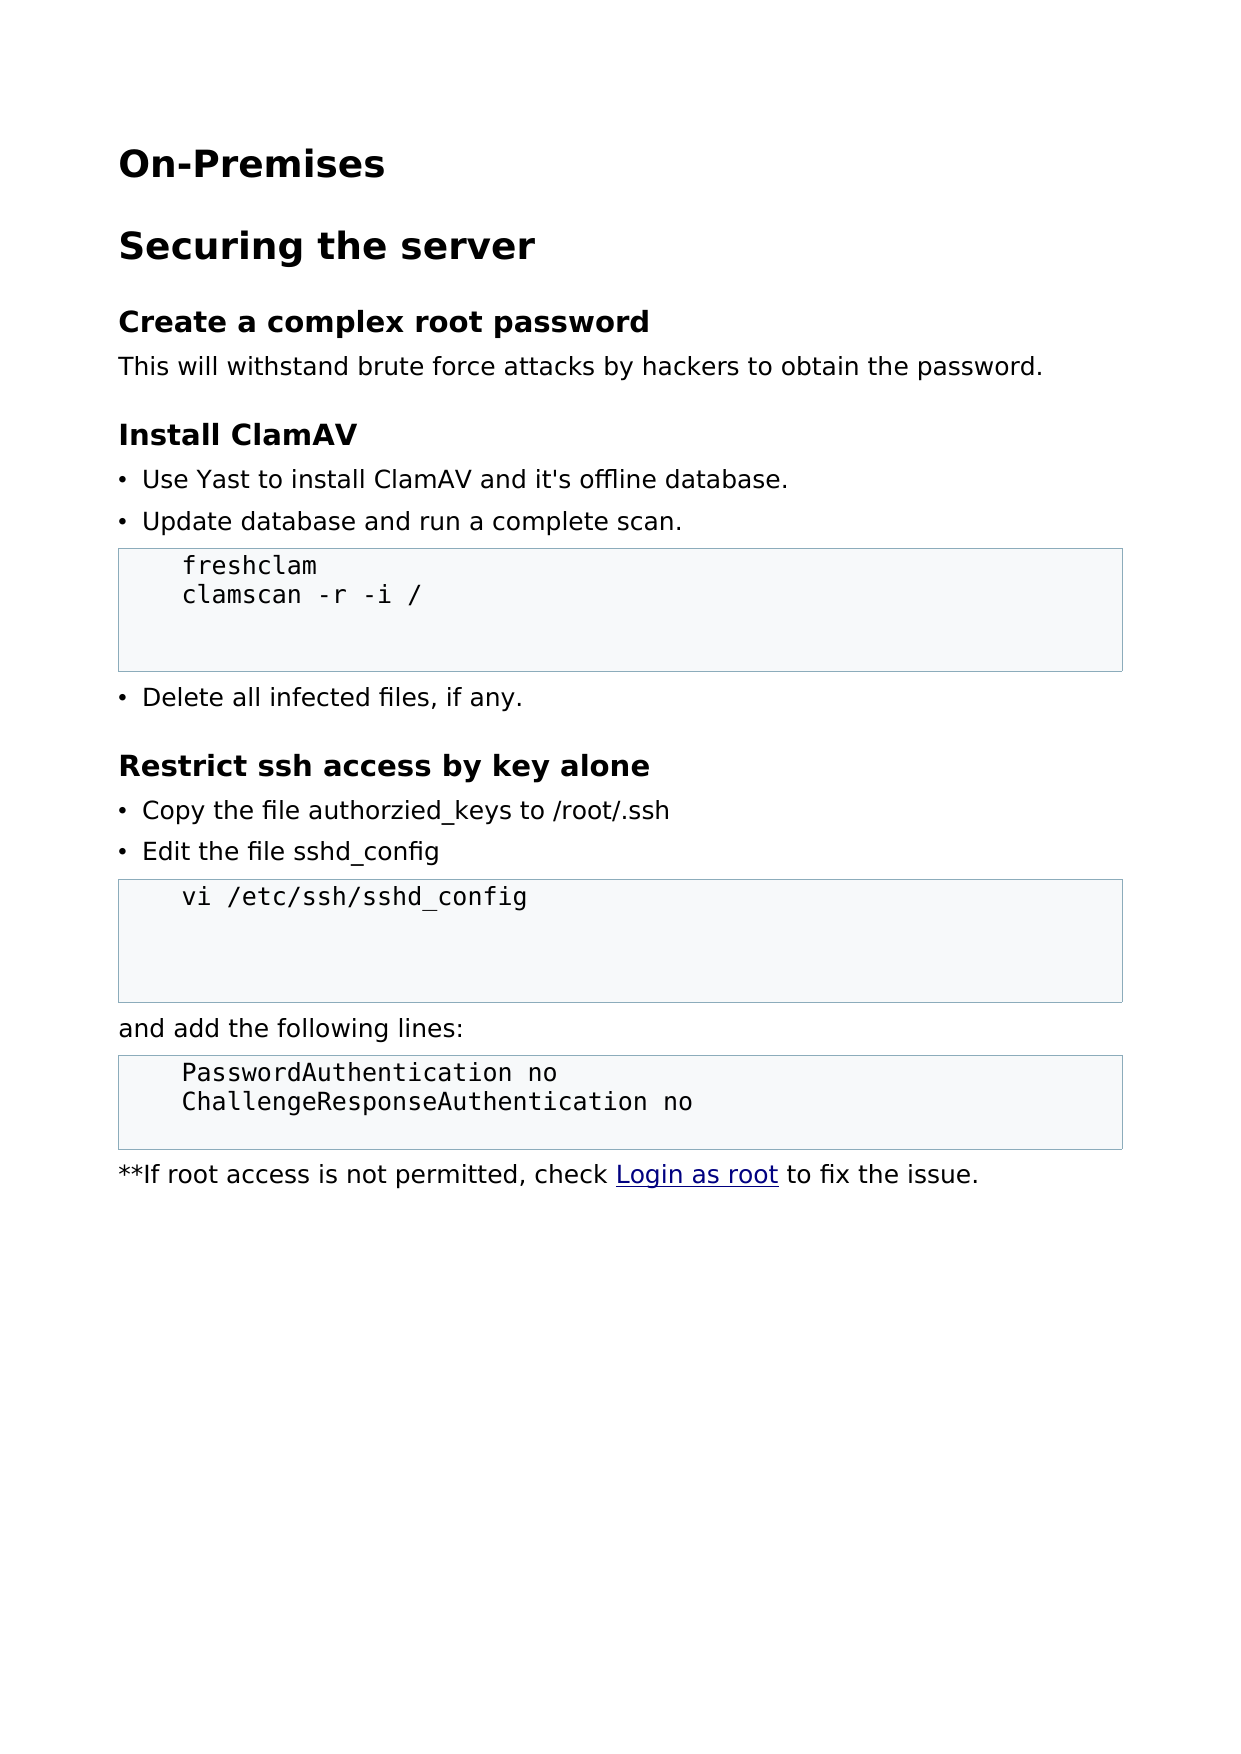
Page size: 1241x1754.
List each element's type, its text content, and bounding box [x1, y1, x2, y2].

list Copy the file authorzied_keys to /root/.ssh [118, 796, 1122, 825]
text and add the following lines: [118, 1014, 1122, 1043]
subtitle Restrict ssh access by key alone [118, 749, 1122, 783]
text **If root access is not permitted, check Login as root to fix the issue. [118, 1161, 1122, 1190]
text PasswordAuthentication no ChallengeResponseAuthentication no [119, 1056, 1122, 1149]
subtitle On-Premises [118, 143, 1122, 187]
list Update database and run a complete scan. [118, 507, 1122, 536]
subtitle Create a complex root password [118, 305, 1122, 339]
text vi /etc/ssh/sshd_config [119, 880, 1122, 1002]
list Use Yast to install ClamAV and it's offline database. [118, 465, 1122, 494]
list Edit the file sshd_config [118, 838, 1122, 867]
subtitle Install ClamAV [118, 418, 1122, 452]
subtitle Securing the server [118, 224, 1122, 268]
list Delete all infected files, if any. [118, 683, 1122, 712]
text This will withstand brute force attacks by hackers to obtain the password. [118, 352, 1122, 381]
text freshclam clamscan -r -i / [119, 549, 1122, 671]
